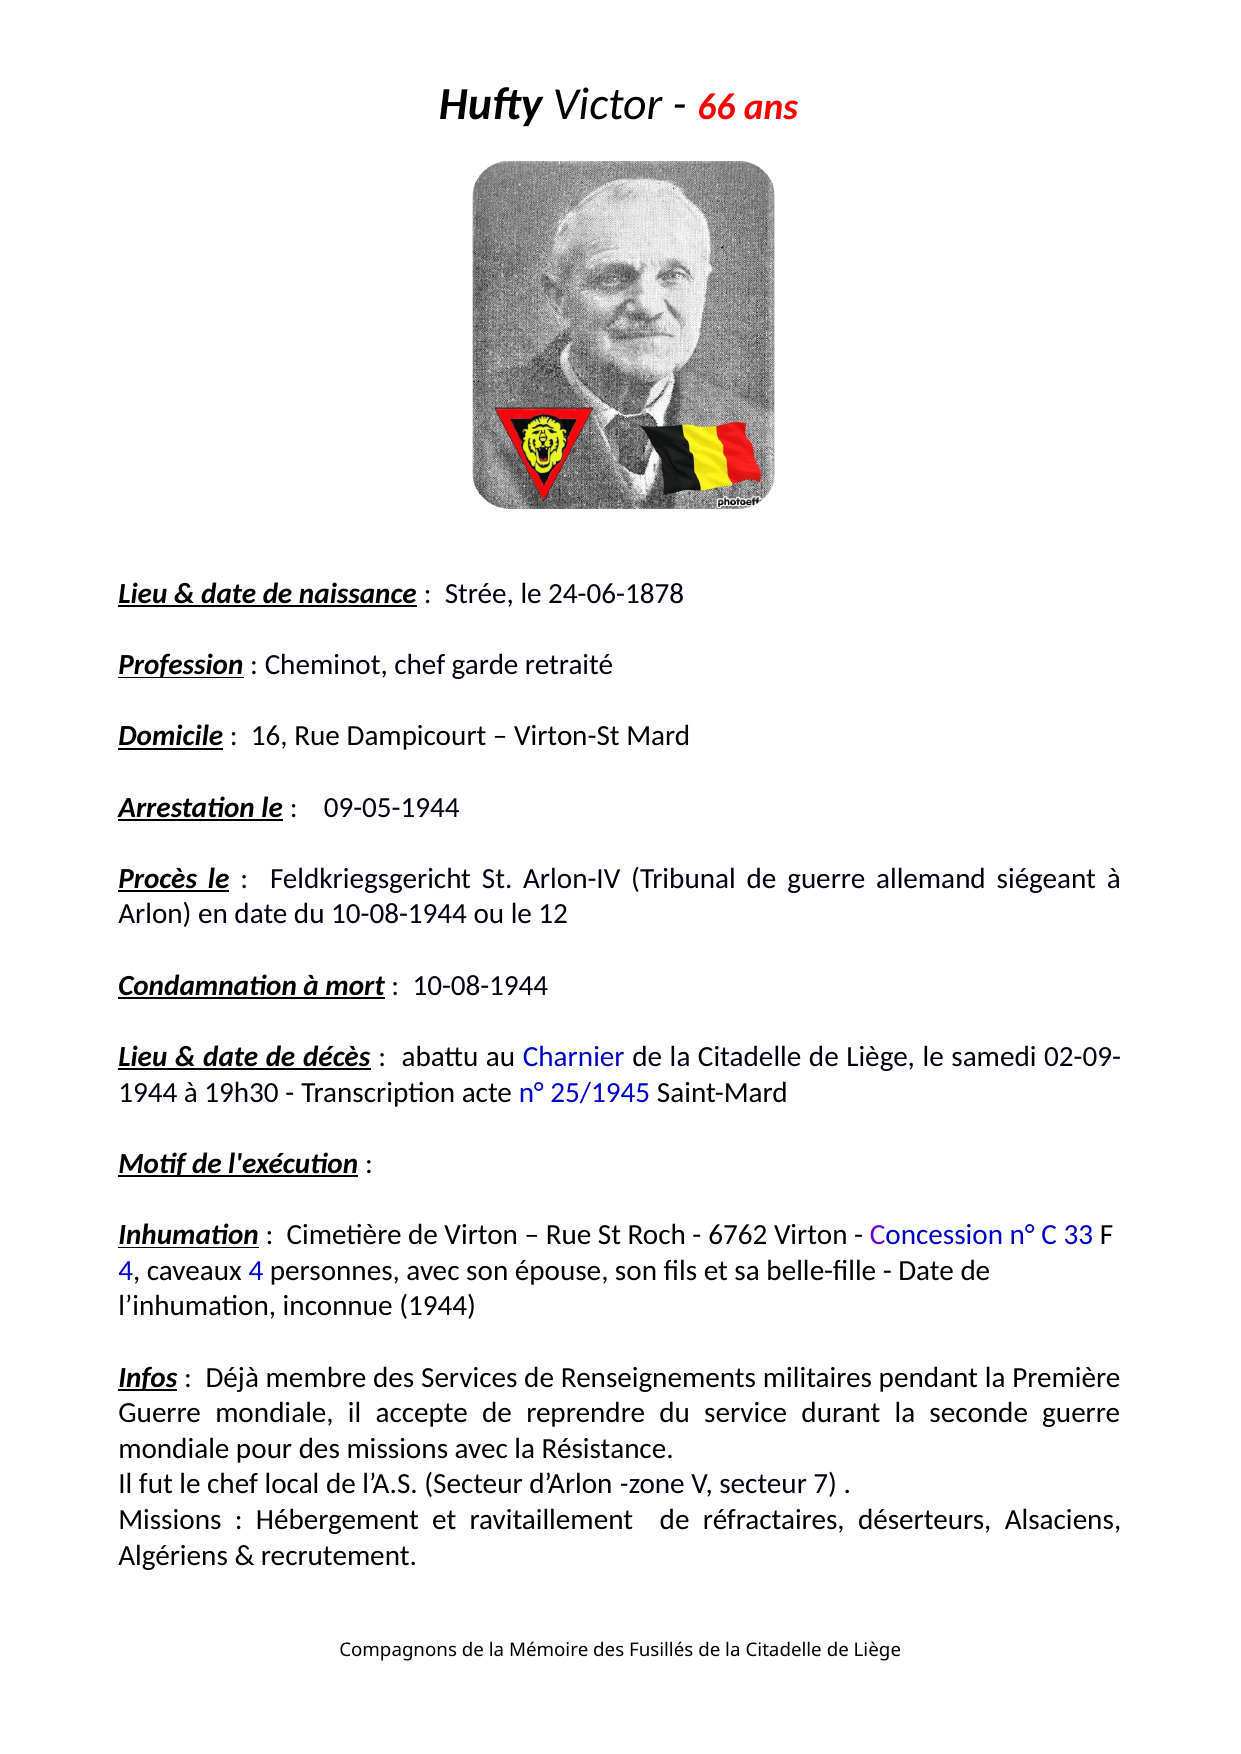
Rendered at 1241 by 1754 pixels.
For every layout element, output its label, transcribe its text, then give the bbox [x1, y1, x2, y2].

text Condamnation à mort : 10-08-1944 [118, 967, 1122, 1002]
text Arrestation le : 09-05-1944 [118, 789, 1122, 824]
text Domicile : 16, Rue Dampicourt – Virton-St Mard [118, 717, 1122, 753]
text Procès le : Feldkriegsgericht St. Arlon-IV (Tribunal de guerre allemand siégeant à Arlon) en date du 10-08-1944 ou le 12 [118, 860, 1122, 931]
text Motif de l'exécution : [118, 1145, 1122, 1181]
text Inhumation : Cimetière de Virton – Rue St Roch - 6762 Virton - Concession n° C 33 F 4, caveaux 4 personnes, avec son épouse, son fils et sa belle-fille - Date de l’inhumation, inconnue (1944) [118, 1216, 1122, 1323]
text Missions : Hébergement et ravitaillement de réfractaires, déserteurs, Alsaciens, Algériens & recrutement. [118, 1501, 1122, 1572]
text Lieu & date de naissance : Strée, le 24-06-1878 [118, 575, 1122, 611]
text Profession : Cheminot, chef garde retraité [118, 646, 1122, 682]
text Il fut le chef local de l’A.S. (Secteur d’Arlon -zone V, secteur 7) . [118, 1466, 1122, 1501]
text Hufty Victor - 66 ans [118, 75, 1122, 131]
text Lieu & date de décès : abattu au Charnier de la Citadelle de Liège, le samedi 02-09-1944 à 19h30 - Transcription acte n° 25/1945 Saint-Mard [118, 1038, 1122, 1109]
text Infos : Déjà membre des Services de Renseignements militaires pendant la Première Guerre mondiale, il accepte de reprendre du service durant la seconde guerre mondiale pour des missions avec la Résistance. [118, 1359, 1122, 1466]
